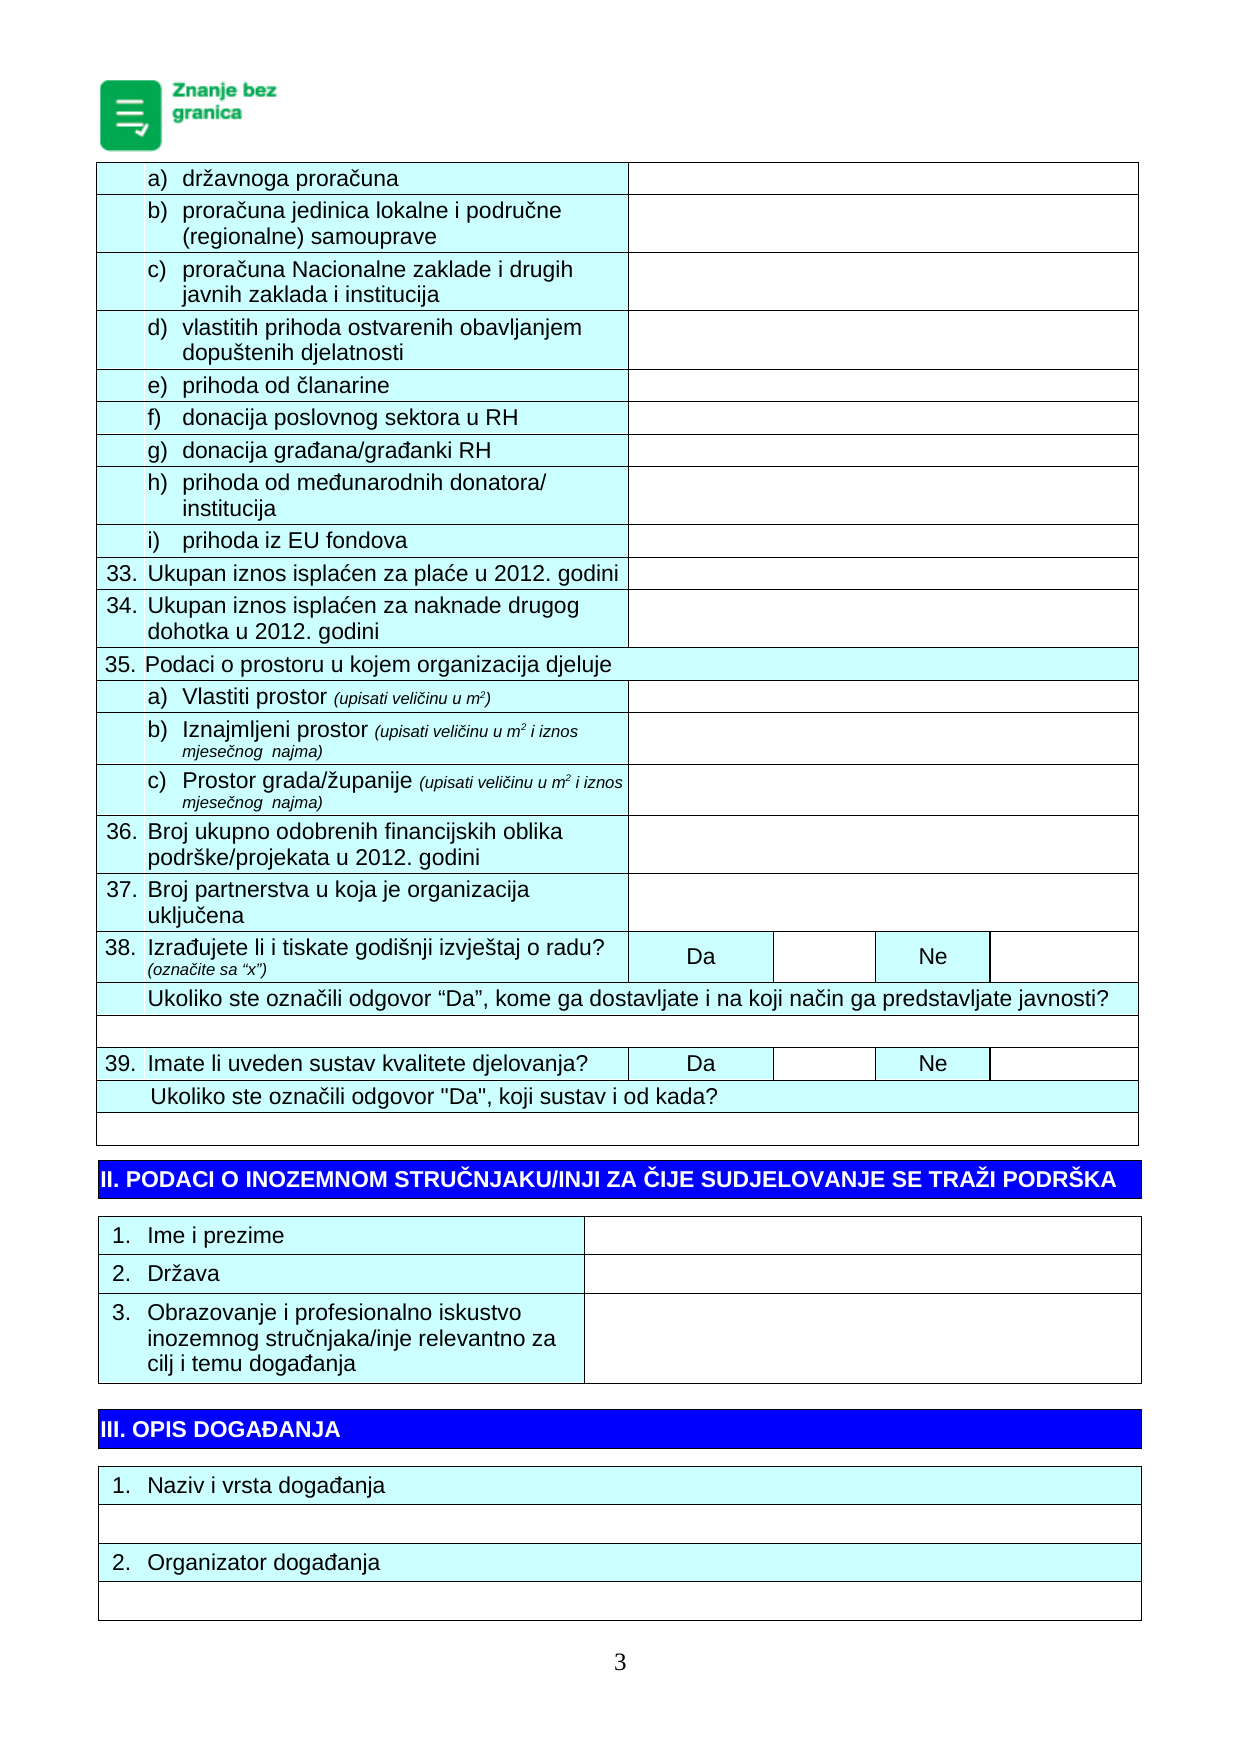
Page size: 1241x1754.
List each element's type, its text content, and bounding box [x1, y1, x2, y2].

table_cell a) [145, 163, 179, 194]
table_cell Vlastiti prostor (upisati veličinu u m2) [179, 681, 628, 712]
table_cell [629, 195, 1138, 252]
table_cell III. OPIS DOGAĐANJA [99, 1410, 1141, 1448]
table_cell Prostor grada/županije (upisati veličinu u m2 i iznos mjesečnog najma) [179, 765, 628, 814]
table_cell 34. [97, 590, 144, 647]
table_cell [629, 311, 1138, 368]
table_cell [629, 163, 1138, 194]
table_cell 2. [99, 1544, 144, 1581]
table_cell [99, 1449, 1141, 1466]
table_cell [97, 983, 144, 1014]
table_cell i) [145, 525, 179, 557]
table_cell Obrazovanje i profesionalno iskustvo inozemnog stručnjaka/inje relevantno za cilj i temu događanja [144, 1294, 584, 1382]
table_cell prihoda od članarine [179, 370, 628, 401]
table_cell e) [145, 370, 179, 401]
table_cell [97, 467, 144, 524]
table_cell Ne [876, 1048, 989, 1079]
table_cell [97, 402, 144, 433]
table_cell a) [145, 681, 179, 712]
table_cell Broj ukupno odobrenih financijskih oblika podrške/projekata u 2012. godini [145, 816, 628, 873]
table_cell [99, 1505, 1141, 1543]
table_cell b) [145, 713, 179, 763]
table_cell proračuna Nacionalne zaklade i drugih javnih zaklada i institucija [179, 253, 628, 310]
table_cell [97, 765, 144, 814]
table_cell [99, 1199, 1141, 1216]
table_cell c) [145, 765, 179, 814]
table_cell [629, 370, 1138, 401]
table_cell Država [144, 1255, 584, 1293]
table_cell [97, 163, 144, 194]
table_cell 38. [97, 932, 144, 982]
table_cell [629, 435, 1138, 466]
table_cell Broj partnerstva u koja je organizacija uključena [145, 874, 628, 931]
table_cell Da [629, 932, 773, 982]
table_cell 33. [97, 558, 144, 589]
table_cell [97, 253, 144, 310]
table_cell Naziv i vrsta događanja [144, 1467, 1141, 1504]
table_header II. PODACI O INOZEMNOM STRUČNJAKU/INJI ZA ČIJE SUDJELOVANJE SE TRAŽI PODRŠKA [99, 1161, 1141, 1198]
table_cell [774, 932, 875, 982]
table_cell g) [145, 435, 179, 466]
picture [99, 79, 353, 152]
table_cell Ukoliko ste označili odgovor “Da”, kome ga dostavljate i na koji način ga predstavljate javnosti? [145, 983, 1138, 1014]
table_cell [97, 370, 144, 401]
table_cell [99, 1582, 1141, 1620]
table_cell [991, 1048, 1138, 1079]
table_cell d) [145, 311, 179, 368]
table_cell [774, 1048, 875, 1079]
table_cell 3. [99, 1294, 144, 1382]
table_cell [97, 1113, 1138, 1144]
table_cell [629, 765, 1138, 814]
table_cell vlastitih prihoda ostvarenih obavljanjem dopuštenih djelatnosti [179, 311, 628, 368]
table_cell [99, 1384, 1141, 1409]
table_cell 2. [99, 1255, 144, 1293]
table_cell [629, 525, 1138, 557]
table_cell donacija građana/građanki RH [179, 435, 628, 466]
table_cell 35. [97, 648, 144, 680]
table_cell [585, 1217, 1141, 1254]
table_cell [97, 311, 144, 368]
table_cell 1. [99, 1217, 144, 1254]
table_cell [585, 1255, 1141, 1293]
table_cell prihoda iz EU fondova [179, 525, 628, 557]
table_cell Ne [876, 932, 989, 982]
table_cell c) [145, 253, 179, 310]
table_cell Da [629, 1048, 773, 1079]
table_cell [629, 558, 1138, 589]
table_cell f) [145, 402, 179, 433]
table_cell 36. [97, 816, 144, 873]
table_cell donacija poslovnog sektora u RH [179, 402, 628, 433]
table_cell 39. [97, 1048, 144, 1079]
table_cell [629, 467, 1138, 524]
table_cell [991, 932, 1138, 982]
table_cell [629, 713, 1138, 763]
table_cell 37. [97, 874, 144, 931]
table_cell proračuna jedinica lokalne i područne (regionalne) samouprave [179, 195, 628, 252]
table_cell b) [145, 195, 179, 252]
table_cell državnoga proračuna [179, 163, 628, 194]
table_cell Organizator događanja [144, 1544, 1141, 1581]
table_cell h) [145, 467, 179, 524]
table_cell Ukupan iznos isplaćen za naknade drugog dohotka u 2012. godini [145, 590, 628, 647]
table_cell Izrađujete li i tiskate godišnji izvještaj o radu? (označite sa “x”) [145, 932, 628, 982]
table_cell Podaci o prostoru u kojem organizacija djeluje [145, 648, 1138, 680]
table_cell Ime i prezime [144, 1217, 584, 1254]
table_cell [97, 525, 144, 557]
table_cell Ukoliko ste označili odgovor "Da", koji sustav i od kada? [97, 1081, 1138, 1112]
table_cell [97, 1016, 1138, 1047]
table_cell 1. [99, 1467, 144, 1504]
table_cell [629, 590, 1138, 647]
table_cell [97, 195, 144, 252]
table_cell [629, 874, 1138, 931]
table_cell [629, 816, 1138, 873]
table_cell Ukupan iznos isplaćen za plaće u 2012. godini [145, 558, 628, 589]
table_cell [629, 253, 1138, 310]
table_cell [97, 435, 144, 466]
table_cell Iznajmljeni prostor (upisati veličinu u m2 i iznos mjesečnog najma) [179, 713, 628, 763]
table_cell [629, 681, 1138, 712]
table_cell [97, 681, 144, 712]
table_cell Imate li uveden sustav kvalitete djelovanja? [145, 1048, 628, 1079]
table_cell [629, 402, 1138, 433]
table_cell [585, 1294, 1141, 1382]
table_cell [97, 713, 144, 763]
table_cell prihoda od međunarodnih donatora/ institucija [179, 467, 628, 524]
